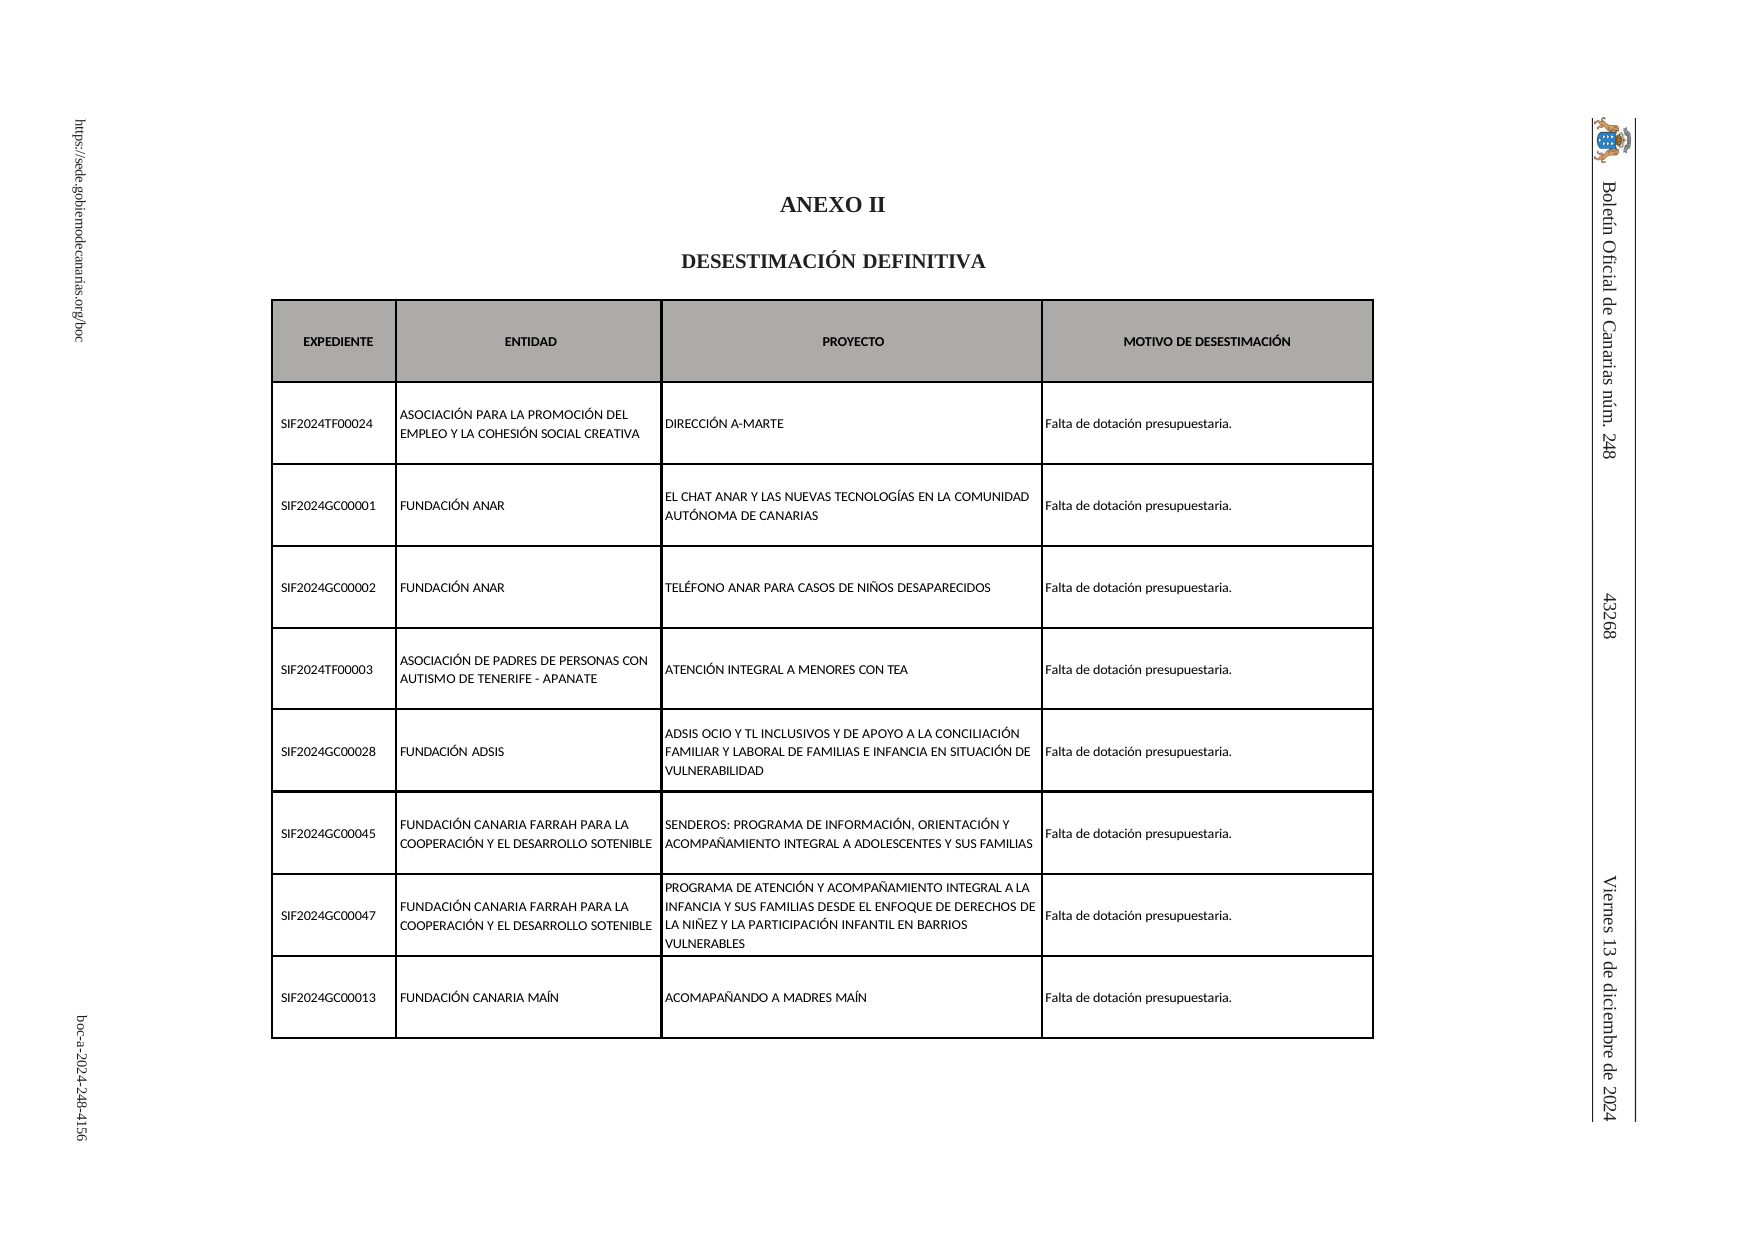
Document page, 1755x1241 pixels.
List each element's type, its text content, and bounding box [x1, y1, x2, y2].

table_cell FUNDACIÓN CANARIA FARRAH PARA LA COOPERACIÓN Y EL DESARROLLO SOTENIBLE [397, 875, 660, 954]
text boc-a-2024-248-4156 [74, 1016, 91, 1145]
table_cell ASOCIACIÓN PARA LA PROMOCIÓN DEL EMPLEO Y LA COHESIÓN SOCIAL CREATIVA [397, 383, 660, 462]
table_header EXPEDIENTE [273, 301, 395, 381]
table_cell FUNDACIÓN CANARIA FARRAH PARA LA COOPERACIÓN Y EL DESARROLLO SOTENIBLE [397, 793, 660, 872]
table_cell ASOCIACIÓN DE PADRES DE PERSONAS CON AUTISMO DE TENERIFE - APANATE [397, 629, 660, 708]
table_cell FUNDACIÓN CANARIA MAÍN [397, 957, 660, 1037]
table_cell Falta de dotación presupuestaria. [1043, 383, 1372, 462]
table_cell SIF2024TF00024 [273, 383, 395, 462]
table_cell ATENCIÓN INTEGRAL A MENORES CON TEA [663, 629, 1041, 708]
table_cell SIF2024TF00003 [273, 629, 395, 708]
table_cell Falta de dotación presupuestaria. [1043, 875, 1372, 954]
table_cell SIF2024GC00028 [273, 710, 395, 790]
table_cell Falta de dotación presupuestaria. [1043, 710, 1372, 790]
table_cell ACOMAPAÑANDO A MADRES MAÍN [663, 957, 1041, 1037]
table_cell SIF2024GC00013 [273, 957, 395, 1037]
table_cell ADSIS OCIO Y TL INCLUSIVOS Y DE APOYO A LA CONCILIACIÓN FAMILIAR Y LABORAL DE FAMILIAS E INFANCIA EN SITUACIÓN DE VULNERABILIDAD [663, 710, 1041, 790]
table_cell FUNDACIÓN ADSIS [397, 710, 660, 790]
table_cell Falta de dotación presupuestaria. [1043, 957, 1372, 1037]
table_header PROYECTO [663, 301, 1041, 381]
table_cell TELÉFONO ANAR PARA CASOS DE NIÑOS DESAPARECIDOS [663, 547, 1041, 627]
table_cell FUNDACIÓN ANAR [397, 465, 660, 544]
text DESESTIMACIÓN DEFINITIVA [679, 249, 987, 273]
table_cell SIF2024GC00002 [273, 547, 395, 627]
text 43268 [1600, 593, 1621, 642]
table_cell SIF2024GC00001 [273, 465, 395, 544]
table_cell SIF2024GC00047 [273, 875, 395, 954]
table_cell Falta de dotación presupuestaria. [1043, 629, 1372, 708]
table_header MOTIVO DE DESESTIMACIÓN [1043, 301, 1372, 381]
table_cell EL CHAT ANAR Y LAS NUEVAS TECNOLOGÍAS EN LA COMUNIDAD AUTÓNOMA DE CANARIAS [663, 465, 1041, 544]
table_cell Falta de dotación presupuestaria. [1043, 793, 1372, 872]
table_cell DIRECCIÓN A-MARTE [663, 383, 1041, 462]
table_header ENTIDAD [397, 301, 660, 381]
table_cell SENDEROS: PROGRAMA DE INFORMACIÓN, ORIENTACIÓN Y ACOMPAÑAMIENTO INTEGRAL A ADOLESCENTES Y SUS FAMILIAS [663, 793, 1041, 872]
subtitle ANEXO II [678, 191, 987, 217]
table_cell Falta de dotación presupuestaria. [1043, 547, 1372, 627]
text Viernes 13 de diciembre de 2024 [1600, 875, 1621, 1124]
table_cell Falta de dotación presupuestaria. [1043, 465, 1372, 544]
table_cell FUNDACIÓN ANAR [397, 547, 660, 627]
table_cell SIF2024GC00045 [273, 793, 395, 872]
text https://sede.gobiernodecanarias.org/boc [72, 119, 89, 352]
table_cell PROGRAMA DE ATENCIÓN Y ACOMPAÑAMIENTO INTEGRAL A LA INFANCIA Y SUS FAMILIAS DESDE EL ENFOQUE DE DERECHOS DE LA NIÑEZ Y LA PARTICIPACIÓN INFANTIL EN BARRIOS VULNERABLES [663, 875, 1041, 954]
text Boletín Oficial de Canarias núm. 248 [1599, 181, 1621, 462]
